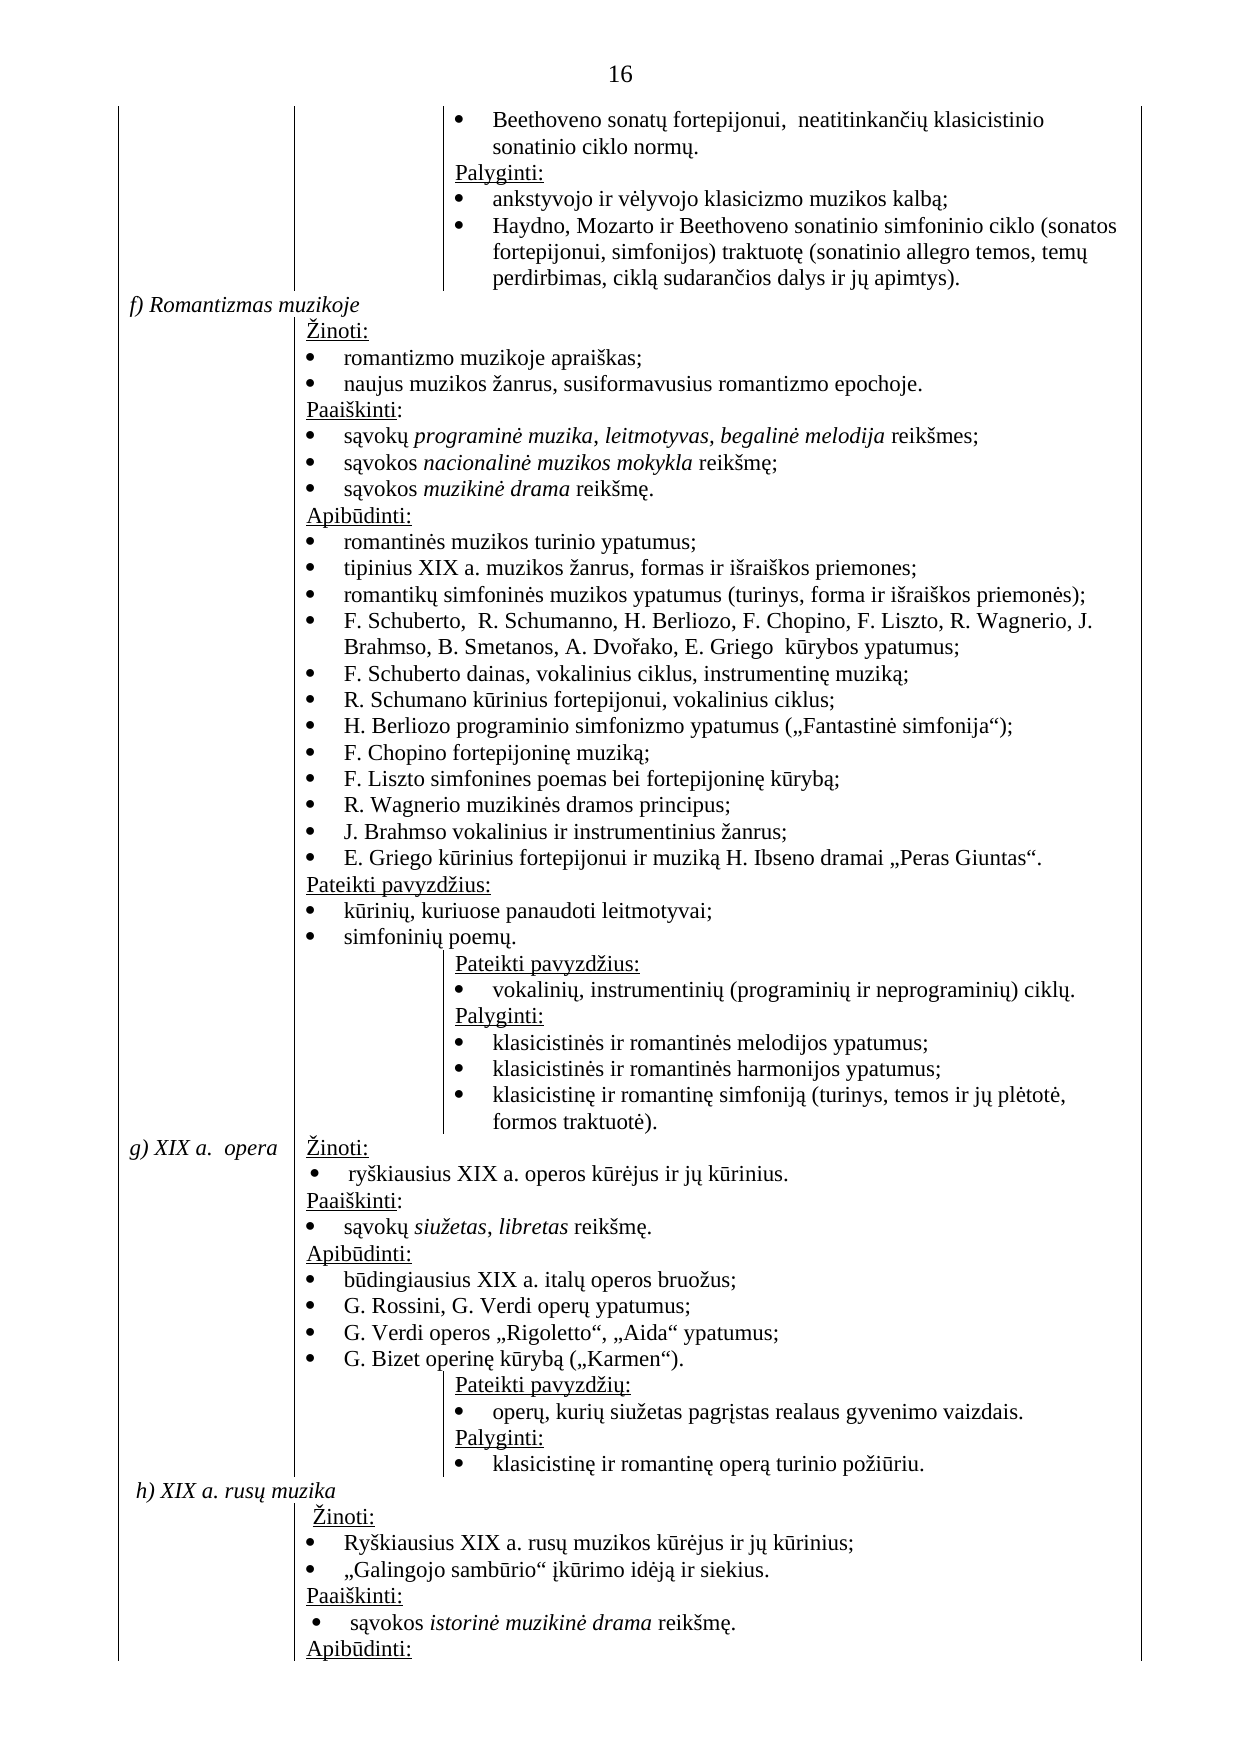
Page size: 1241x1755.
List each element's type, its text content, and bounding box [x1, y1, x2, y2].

table_cell g) XIX a. opera [119, 1134, 294, 1371]
table_cell Pateikti pavyzdžių:  operų, kurių siužetas pagrįstas realaus gyvenimo vaizdais. Palyginti:  klasicistinę ir romantinę operą turinio požiūriu. [444, 1371, 1141, 1477]
table_cell [295, 950, 443, 1134]
table_cell Žinoti:  ryškiausius XIX a. operos kūrėjus ir jų kūrinius. Paaiškinti:  sąvokų siužetas, libretas reikšmę. Apibūdinti:  būdingiausius XIX a. italų operos bruožus;  G. Rossini, G. Verdi operų ypatumus;  G. Verdi operos „Rigoletto“, „Aida“ ypatumus;  G. Bizet operinę kūrybą („Karmen“). [295, 1134, 1141, 1371]
table_cell  Beethoveno sonatų fortepijonui, neatitinkančių klasicistinio sonatinio ciklo normų. Palyginti:  ankstyvojo ir vėlyvojo klasicizmo muzikos kalbą;  Haydno, Mozarto ir Beethoveno sonatinio simfoninio ciklo (sonatos fortepijonui, simfonijos) traktuotę (sonatinio allegro temos, temų perdirbimas, ciklą sudarančios dalys ir jų apimtys). [444, 106, 1141, 291]
table_cell [119, 106, 294, 291]
table_cell [119, 317, 294, 950]
table_cell [295, 106, 443, 291]
table_cell Žinoti:  romantizmo muzikoje apraiškas;  naujus muzikos žanrus, susiformavusius romantizmo epochoje. Paaiškinti:  sąvokų programinė muzika, leitmotyvas, begalinė melodija reikšmes;  sąvokos nacionalinė muzikos mokykla reikšmę;  sąvokos muzikinė drama reikšmę. Apibūdinti:  romantinės muzikos turinio ypatumus;  tipinius XIX a. muzikos žanrus, formas ir išraiškos priemones;  romantikų simfoninės muzikos ypatumus (turinys, forma ir išraiškos priemonės);  F. Schuberto, R. Schumanno, H. Berliozo, F. Chopino, F. Liszto, R. Wagnerio, J. Brahmso, B. Smetanos, A. Dvořako, E. Griego kūrybos ypatumus;  F. Schuberto dainas, vokalinius ciklus, instrumentinę muziką;  R. Schumano kūrinius fortepijonui, vokalinius ciklus;  H. Berliozo programinio simfonizmo ypatumus („Fantastinė simfonija“);  F. Chopino fortepijoninę muziką;  F. Liszto simfonines poemas bei fortepijoninę kūrybą;  R. Wagnerio muzikinės dramos principus;  J. Brahmso vokalinius ir instrumentinius žanrus;  E. Griego kūrinius fortepijonui ir muziką H. Ibseno dramai „Peras Giuntas“. Pateikti pavyzdžius:  kūrinių, kuriuose panaudoti leitmotyvai;  simfoninių poemų. [295, 317, 1141, 950]
table_cell [119, 1371, 294, 1477]
table_cell [119, 950, 294, 1134]
table_cell Žinoti:  Ryškiausius XIX a. rusų muzikos kūrėjus ir jų kūrinius;  „Galingojo sambūrio“ įkūrimo idėją ir siekius. Paaiškinti:  sąvokos istorinė muzikinė drama reikšmę. Apibūdinti: [295, 1503, 1141, 1661]
table_cell Pateikti pavyzdžius:  vokalinių, instrumentinių (programinių ir neprograminių) ciklų. Palyginti:  klasicistinės ir romantinės melodijos ypatumus;  klasicistinės ir romantinės harmonijos ypatumus;  klasicistinę ir romantinę simfoniją (turinys, temos ir jų plėtotė, formos traktuotė). [444, 950, 1141, 1134]
table_cell [295, 1371, 443, 1477]
table_cell [119, 1503, 294, 1661]
table_cell h) XIX a. rusų muzika [119, 1477, 1141, 1503]
table_cell f) Romantizmas muzikoje [119, 291, 1141, 317]
